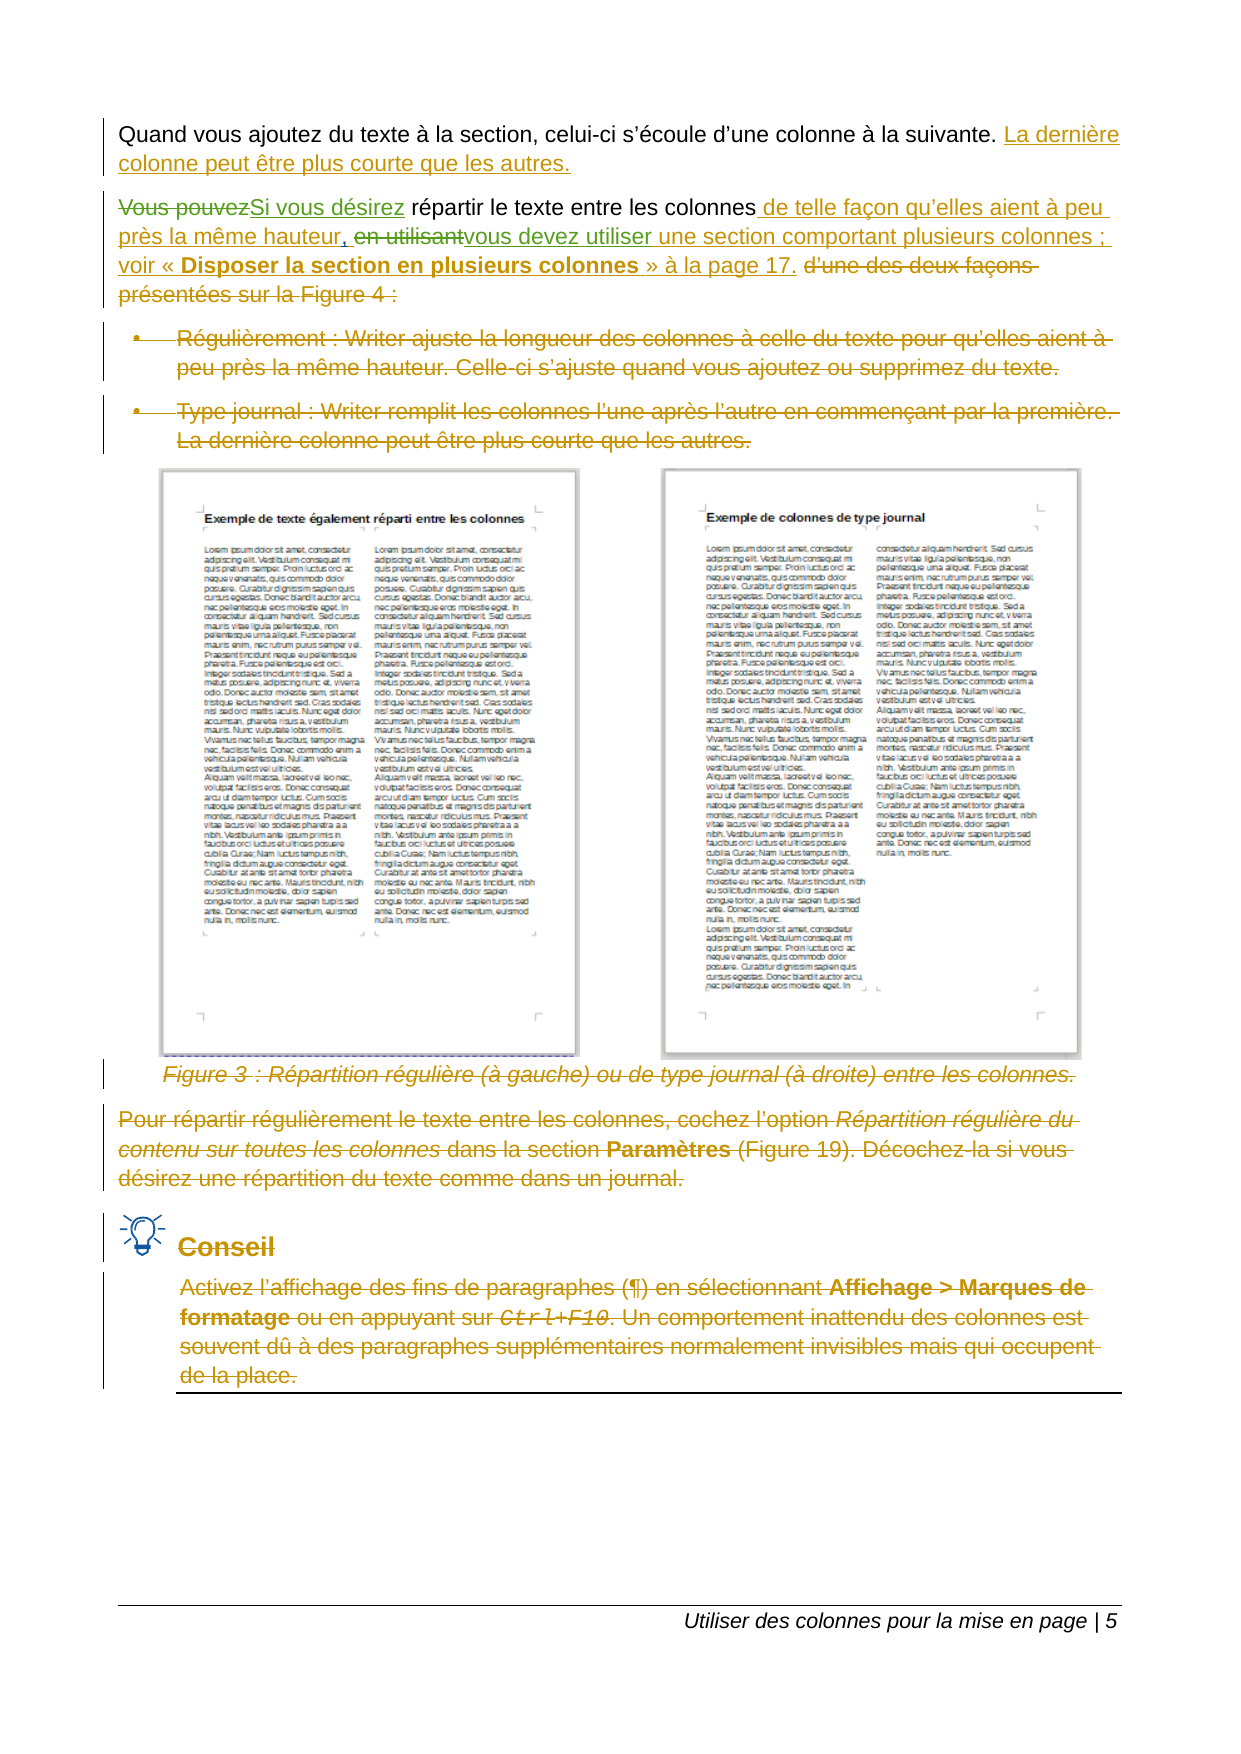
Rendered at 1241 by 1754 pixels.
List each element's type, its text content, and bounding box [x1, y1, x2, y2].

picture [158, 468, 580, 1057]
text Quand vous ajoutez du texte à la section, celui-ci s’écoule d’une colonne à la suivante. La dernière colonne peut être plus courte que les autres. [118, 118, 1122, 176]
text Si vous désirez répartir le texte entre les colonnes de telle façon qu’elles aient à peu près la même hauteur, vous devez utiliser une section comportant plusieurs colonnes ; voir « Disposer la section en plusieurs colonnes » à la page 15. [118, 191, 1122, 308]
picture [660, 468, 1082, 1060]
